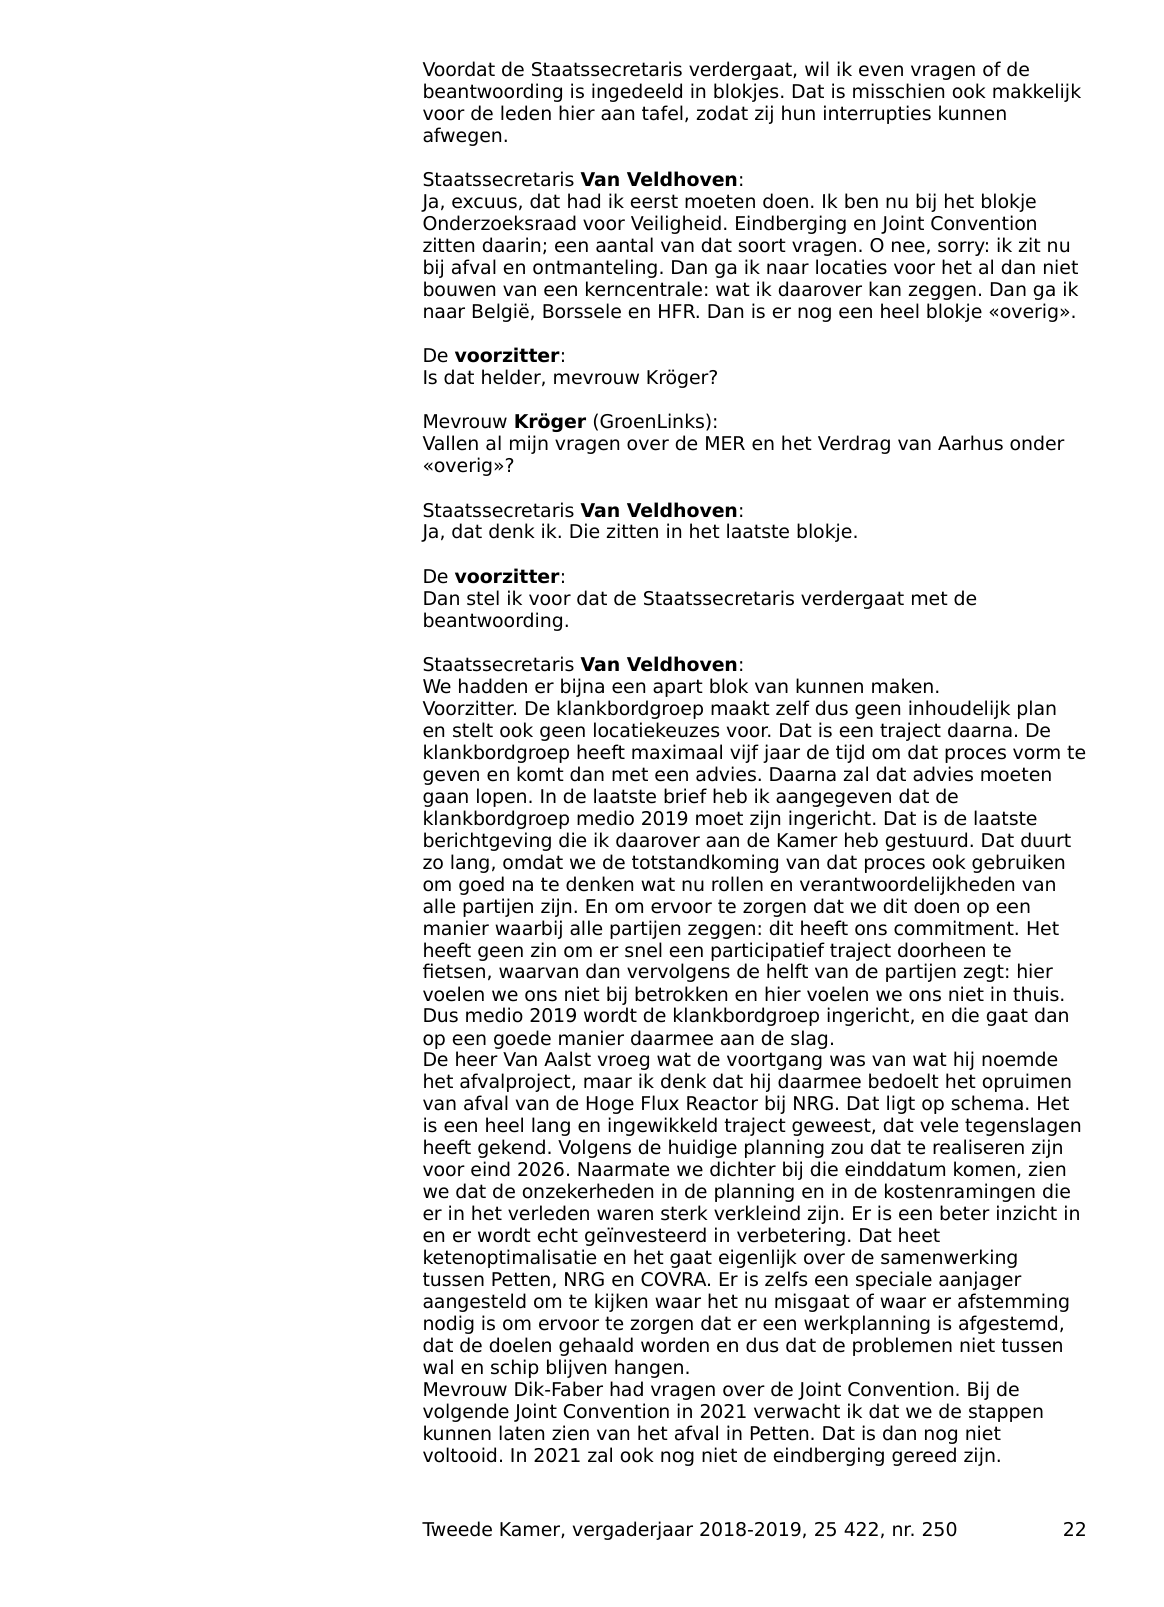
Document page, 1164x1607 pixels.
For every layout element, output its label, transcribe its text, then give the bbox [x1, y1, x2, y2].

text De voorzitter: [422, 566, 1087, 588]
text Dan stel ik voor dat de Staatssecretaris verdergaat met de beantwoording. [422, 588, 1087, 632]
text Voorzitter. De klankbordgroep maakt zelf dus geen inhoudelijk plan en stelt ook geen locatiekeuzes voor. Dat is een traject daarna. De klankbordgroep heeft maximaal vijf jaar de tijd om dat proces vorm te geven en komt dan met een advies. Daarna zal dat advies moeten gaan lopen. In de laatste brief heb ik aangegeven dat de klankbordgroep medio 2019 moet zijn ingericht. Dat is de laatste berichtgeving die ik daarover aan de Kamer heb gestuurd. Dat duurt zo lang, omdat we de totstandkoming van dat proces ook gebruiken om goed na te denken wat nu rollen en verantwoordelijkheden van alle partijen zijn. En om ervoor te zorgen dat we dit doen op een manier waarbij alle partijen zeggen: dit heeft ons commitment. Het heeft geen zin om er snel een participatief traject doorheen te fietsen, waarvan dan vervolgens de helft van de partijen zegt: hier voelen we ons niet bij betrokken en hier voelen we ons niet in thuis. Dus medio 2019 wordt de klankbordgroep ingericht, en die gaat dan op een goede manier daarmee aan de slag. [422, 698, 1087, 1049]
text Voordat de Staatssecretaris verdergaat, wil ik even vragen of de beantwoording is ingedeeld in blokjes. Dat is misschien ook makkelijk voor de leden hier aan tafel, zodat zij hun interrupties kunnen afwegen. [422, 59, 1087, 147]
text We hadden er bijna een apart blok van kunnen maken. [422, 676, 1087, 698]
text Ja, dat denk ik. Die zitten in het laatste blokje. [422, 521, 1087, 543]
text Is dat helder, mevrouw Kröger? [422, 367, 1087, 389]
text Vallen al mijn vragen over de MER en het Verdrag van Aarhus onder «overig»? [422, 433, 1087, 477]
text De heer Van Aalst vroeg wat de voortgang was van wat hij noemde het afvalproject, maar ik denk dat hij daarmee bedoelt het opruimen van afval van de Hoge Flux Reactor bij NRG. Dat ligt op schema. Het is een heel lang en ingewikkeld traject geweest, dat vele tegenslagen heeft gekend. Volgens de huidige planning zou dat te realiseren zijn voor eind 2026. Naarmate we dichter bij die einddatum komen, zien we dat de onzekerheden in de planning en in de kostenramingen die er in het verleden waren sterk verkleind zijn. Er is een beter inzicht in en er wordt echt geïnvesteerd in verbetering. Dat heet ketenoptimalisatie en het gaat eigenlijk over de samenwerking tussen Petten, NRG en COVRA. Er is zelfs een speciale aanjager aangesteld om te kijken waar het nu misgaat of waar er afstemming nodig is om ervoor te zorgen dat er een werkplanning is afgestemd, dat de doelen gehaald worden en dus dat de problemen niet tussen wal en schip blijven hangen. [422, 1049, 1087, 1379]
text Staatssecretaris Van Veldhoven: [422, 499, 1087, 521]
text Staatssecretaris Van Veldhoven: [422, 654, 1087, 676]
text Ja, excuus, dat had ik eerst moeten doen. Ik ben nu bij het blokje Onderzoeksraad voor Veiligheid. Eindberging en Joint Convention zitten daarin; een aantal van dat soort vragen. O nee, sorry: ik zit nu bij afval en ontmanteling. Dan ga ik naar locaties voor het al dan niet bouwen van een kerncentrale: wat ik daarover kan zeggen. Dan ga ik naar België, Borssele en HFR. Dan is er nog een heel blokje «overig». [422, 191, 1087, 323]
text Staatssecretaris Van Veldhoven: [422, 169, 1087, 191]
text De voorzitter: [422, 345, 1087, 367]
text Mevrouw Dik-Faber had vragen over de Joint Convention. Bij de volgende Joint Convention in 2021 verwacht ik dat we de stappen kunnen laten zien van het afval in Petten. Dat is dan nog niet voltooid. In 2021 zal ook nog niet de eindberging gereed zijn. [422, 1379, 1087, 1467]
text Mevrouw Kröger (GroenLinks): [422, 411, 1087, 433]
